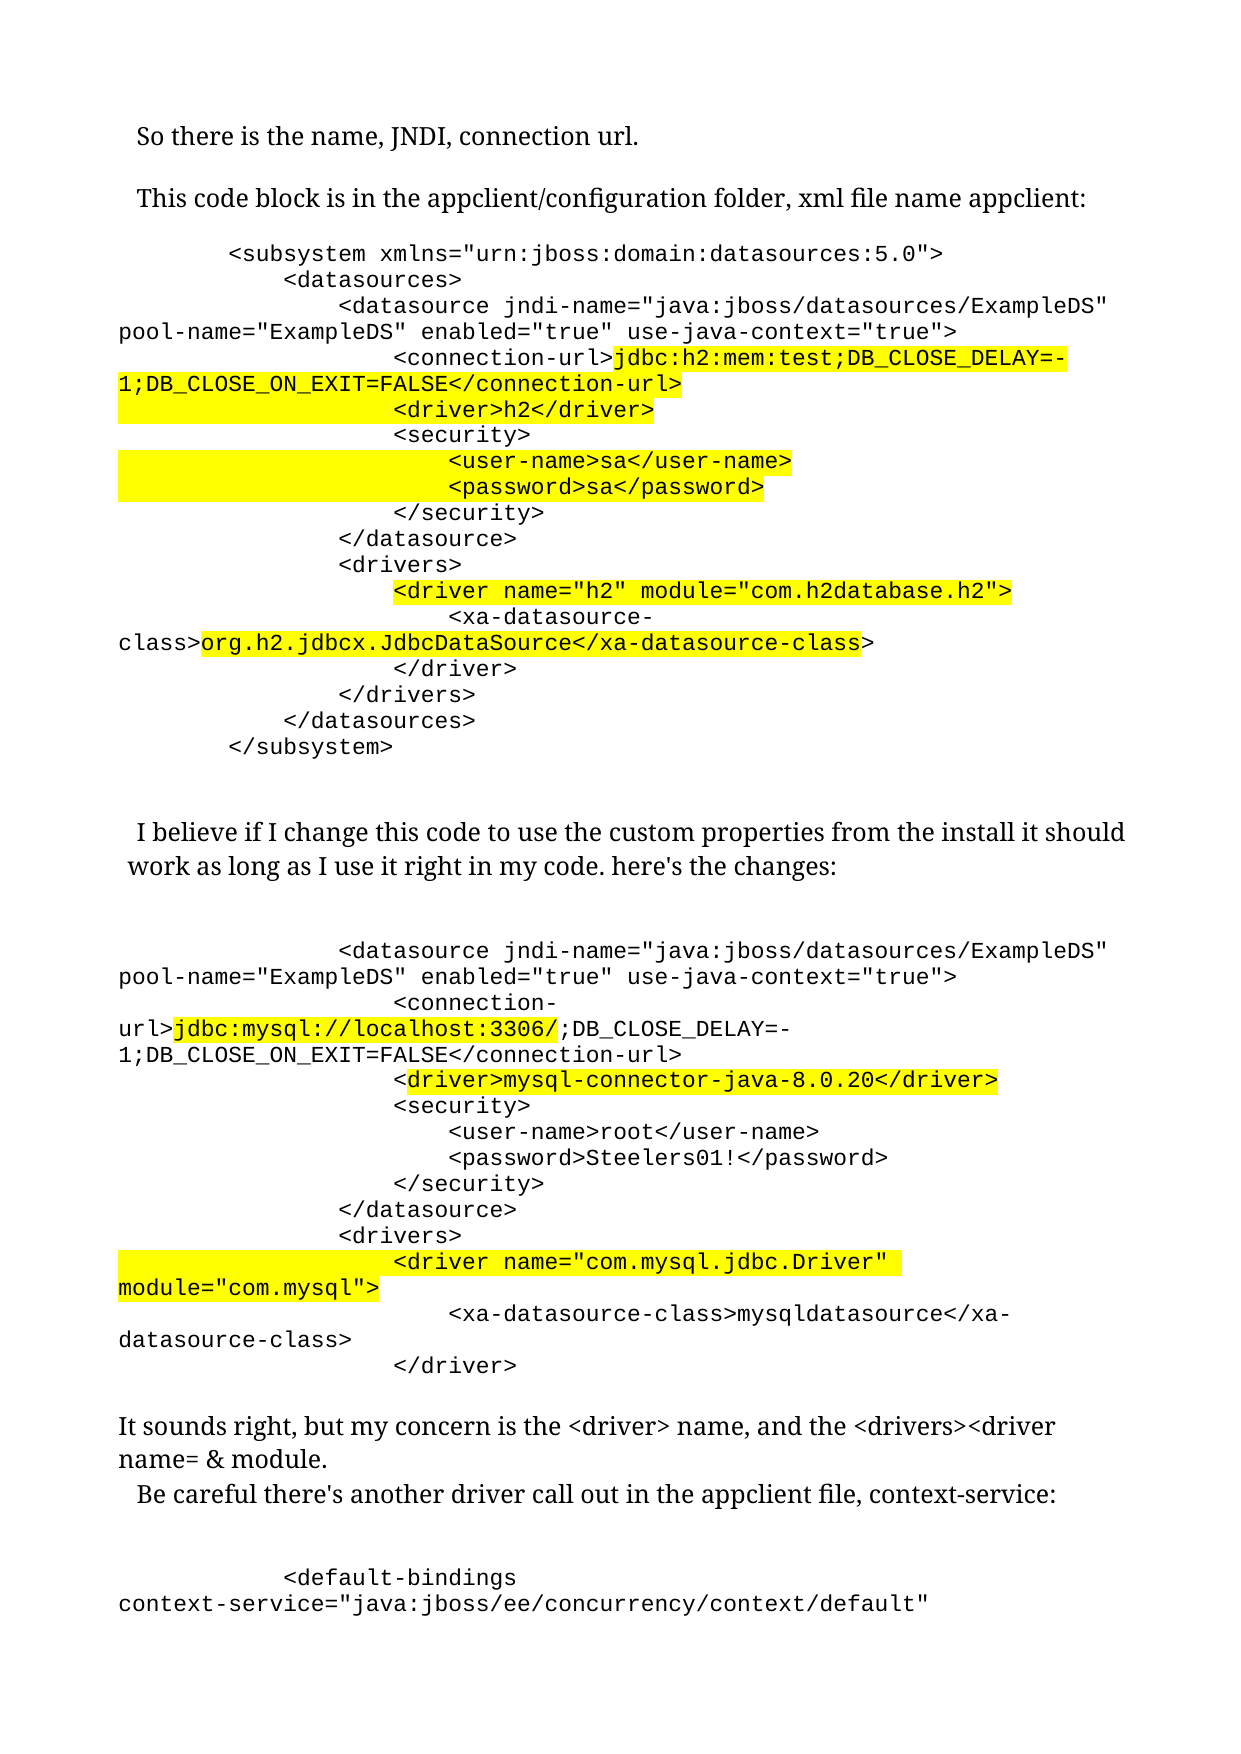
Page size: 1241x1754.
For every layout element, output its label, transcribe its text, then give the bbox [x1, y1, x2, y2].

text </security> [118, 502, 1122, 528]
text <security> [118, 1095, 1122, 1121]
text <drivers> [118, 1224, 1122, 1250]
text </datasources> [118, 709, 1122, 735]
text <datasources> [118, 268, 1122, 294]
text </driver> [118, 1354, 1122, 1380]
text Be careful there's another driver call out in the appclient file, context-service: [127, 1476, 1141, 1510]
text <default-bindings context-service="java:jboss/ee/concurrency/context/default" [118, 1566, 1122, 1618]
text <security> [118, 424, 1122, 450]
text </datasource> [118, 1198, 1122, 1224]
text <datasource jndi-name="java:jboss/datasources/ExampleDS" pool-name="ExampleDS" enabled="true" use-java-context="true"> [118, 939, 1122, 991]
text <drivers> [118, 553, 1122, 579]
text This code block is in the appclient/configuration folder, xml file name appclient: [127, 180, 1141, 214]
text So there is the name, JNDI, connection url. [127, 118, 1141, 152]
text It sounds right, but my concern is the <driver> name, and the <drivers><driver name= & module. [118, 1408, 1122, 1476]
text <driver name="h2" module="com.h2database.h2"> [118, 579, 1122, 605]
text I believe if I change this code to use the custom properties from the install it should work as long as I use it right in my code. here's the changes: [127, 815, 1141, 883]
text <driver name="com.mysql.jdbc.Driver" module="com.mysql"> [118, 1250, 1122, 1302]
text <subsystem xmlns="urn:jboss:domain:datasources:5.0"> [118, 242, 1122, 268]
text <password>sa</password> [118, 476, 1122, 502]
text <connection-url>jdbc:h2:mem:test;DB_CLOSE_DELAY=-1;DB_CLOSE_ON_EXIT=FALSE</connection-url> [118, 346, 1122, 398]
text </drivers> [118, 683, 1122, 709]
text </driver> [118, 657, 1122, 683]
text <driver>h2</driver> [118, 398, 1122, 424]
text <user-name>sa</user-name> [118, 450, 1122, 476]
text <password>Steelers01!</password> [118, 1147, 1122, 1173]
text <user-name>root</user-name> [118, 1121, 1122, 1147]
text <xa-datasource-class>mysqldatasource</xa-datasource-class> [118, 1302, 1122, 1354]
text <xa-datasource-class>org.h2.jdbcx.JdbcDataSource</xa-datasource-class> [118, 605, 1122, 657]
text <datasource jndi-name="java:jboss/datasources/ExampleDS" pool-name="ExampleDS" enabled="true" use-java-context="true"> [118, 294, 1122, 346]
text </datasource> [118, 528, 1122, 553]
text </security> [118, 1173, 1122, 1198]
text <driver>mysql-connector-java-8.0.20</driver> [118, 1069, 1122, 1095]
text <connection-url>jdbc:mysql://localhost:3306/;DB_CLOSE_DELAY=-1;DB_CLOSE_ON_EXIT=FALSE</connection-url> [118, 991, 1122, 1069]
text </subsystem> [118, 735, 1122, 761]
